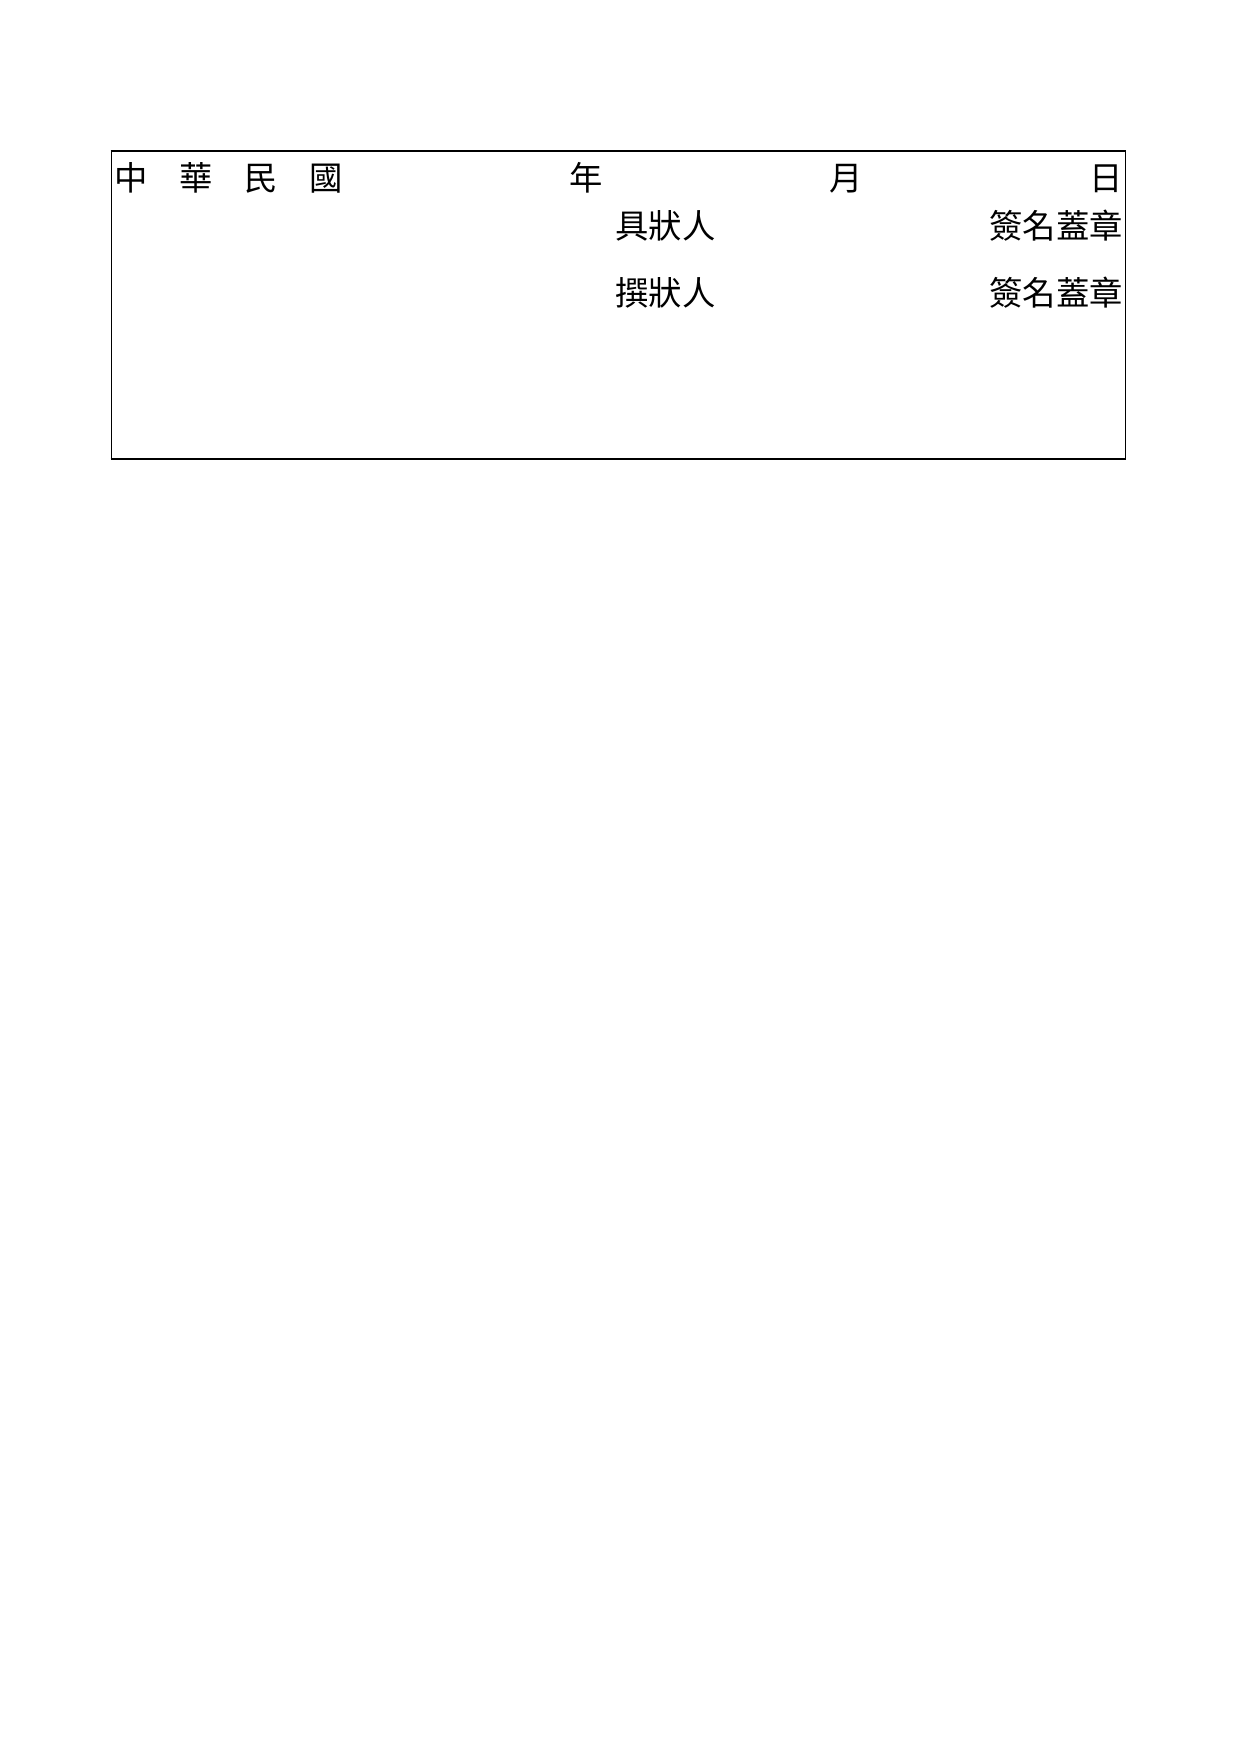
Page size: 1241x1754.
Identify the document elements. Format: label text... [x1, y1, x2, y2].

table_cell 中華民國 年 月 日 具狀人 簽名蓋章 撰狀人 簽名蓋章 [112, 152, 1125, 458]
